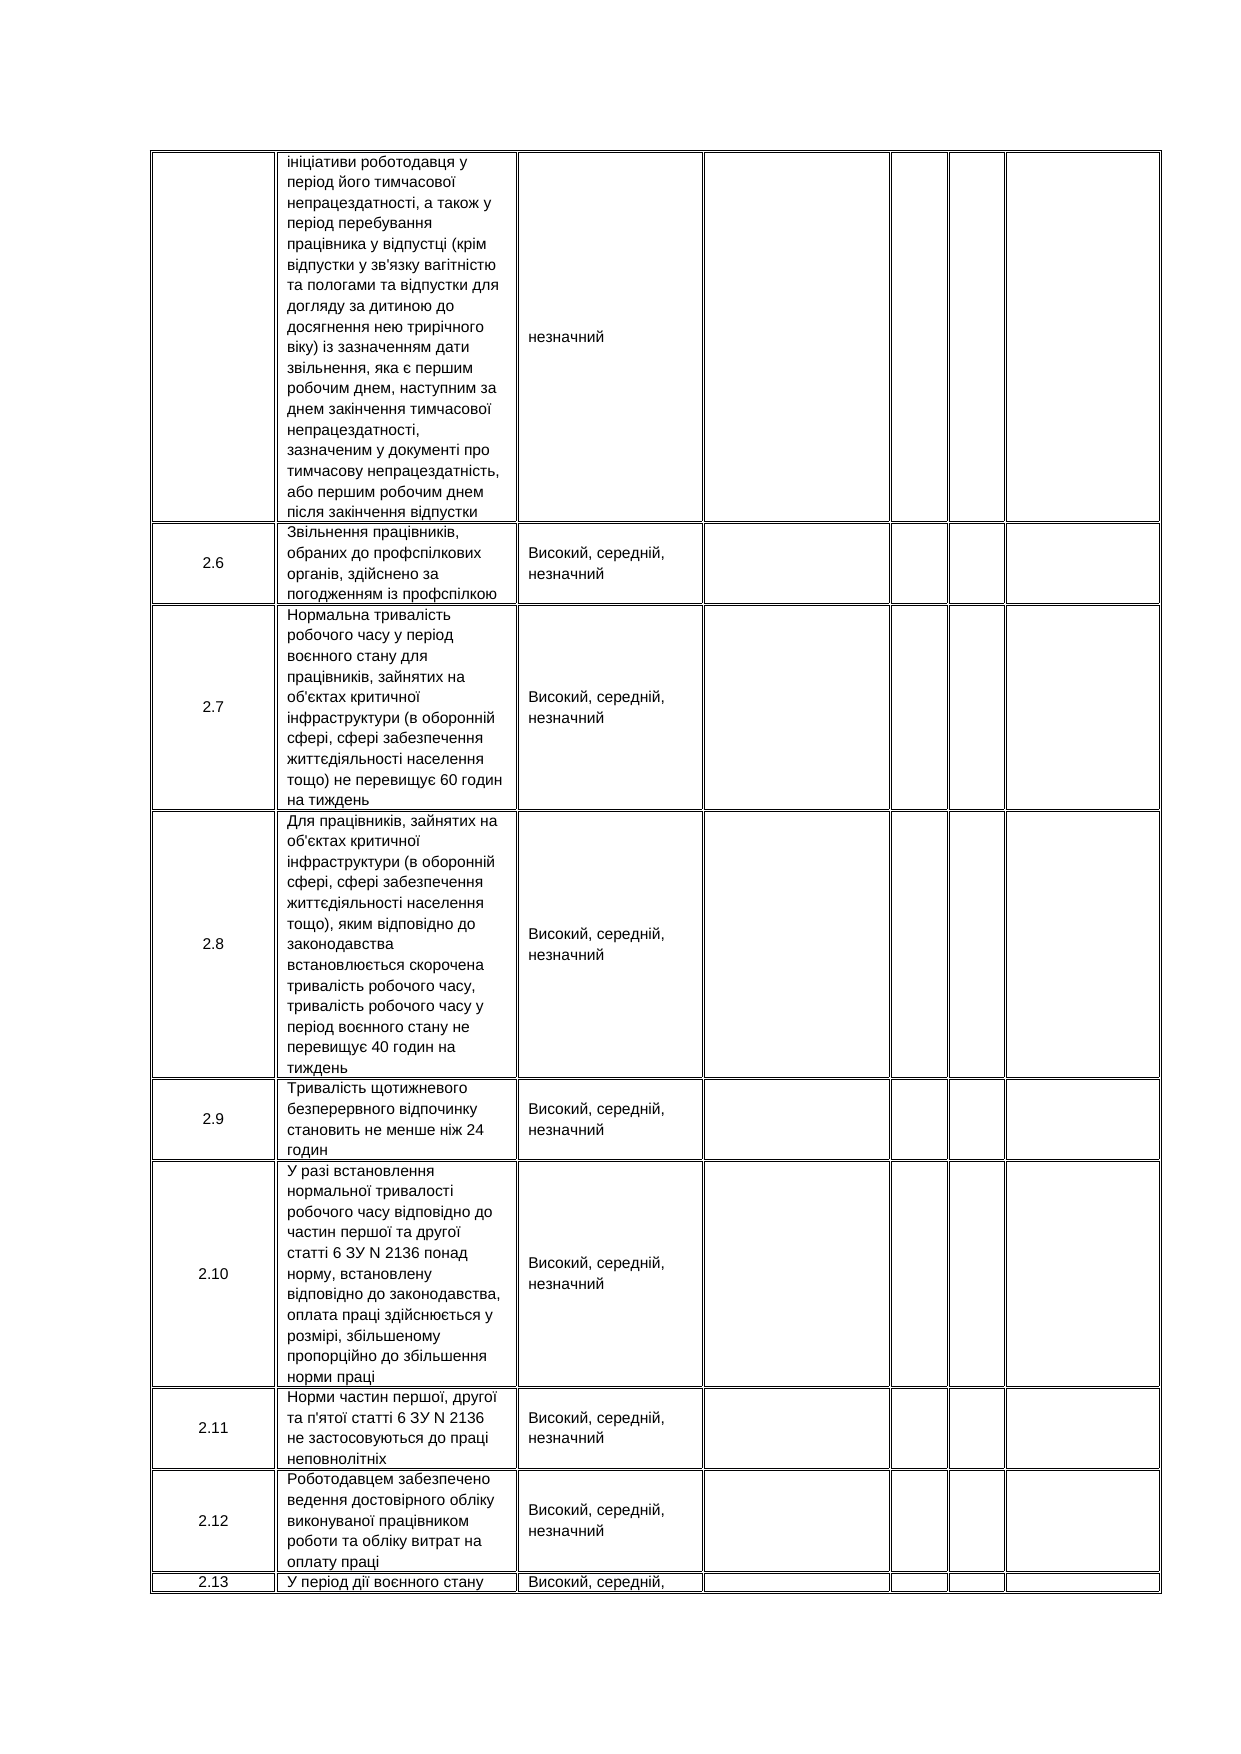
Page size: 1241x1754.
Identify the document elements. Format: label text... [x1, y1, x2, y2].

table_cell Нормальна тривалість робочого часу у період воєнного стану для працівників, зайнятих на об'єктах критичної інфраструктури (в оборонній сфері, сфері забезпечення життєдіяльності населення тощо) не перевищує 60 годин на тиждень [278, 606, 516, 809]
table_cell [1007, 1389, 1159, 1468]
table_cell 2.8 [153, 812, 274, 1077]
table_cell [892, 1162, 947, 1386]
table_cell [950, 812, 1004, 1077]
table_cell [950, 1162, 1004, 1386]
table_cell Норми частин першої, другої та п'ятої статті 6 ЗУ N 2136 не застосовуються до праці неповнолітніх [278, 1389, 516, 1468]
table_cell [1007, 606, 1159, 809]
table_cell [892, 1574, 947, 1591]
table_cell [1007, 1471, 1159, 1571]
table_cell Високий, середній, незначний [519, 606, 702, 809]
table_cell [1007, 524, 1159, 603]
table_cell [705, 606, 889, 809]
table_cell [892, 524, 947, 603]
table_cell [950, 1471, 1004, 1571]
table_cell [892, 1080, 947, 1159]
table_cell [1007, 812, 1159, 1077]
table_cell 2.11 [153, 1389, 274, 1468]
table_cell [705, 1389, 889, 1468]
table_cell [1007, 1162, 1159, 1386]
table_cell 2.12 [153, 1471, 274, 1571]
table_cell Високий, середній, незначний [519, 1471, 702, 1571]
table_cell [705, 153, 889, 521]
table_cell Високий, середній, незначний [519, 1080, 702, 1159]
table_cell [950, 153, 1004, 521]
table_cell [705, 812, 889, 1077]
table_cell Роботодавцем забезпечено ведення достовірного обліку виконуваної працівником роботи та обліку витрат на оплату праці [278, 1471, 516, 1571]
table_cell [950, 1574, 1004, 1591]
table_cell [950, 1080, 1004, 1159]
table_cell У разі встановлення нормальної тривалості робочого часу відповідно до частин першої та другої статті 6 ЗУ N 2136 понад норму, встановлену відповідно до законодавства, оплата праці здійснюється у розмірі, збільшеному пропорційно до збільшення норми праці [278, 1162, 516, 1386]
table_cell 2.13 [153, 1574, 274, 1591]
table_cell Високий, середній, незначний [519, 1389, 702, 1468]
table_cell [705, 1162, 889, 1386]
table_cell [892, 1471, 947, 1571]
table_cell [705, 1471, 889, 1571]
table_cell незначний [519, 153, 702, 521]
table_cell [1007, 1080, 1159, 1159]
table_cell [892, 153, 947, 521]
table_cell [950, 524, 1004, 603]
table_cell 2.6 [153, 524, 274, 603]
table_cell [153, 153, 274, 521]
table_cell Для працівників, зайнятих на об'єктах критичної інфраструктури (в оборонній сфері, сфері забезпечення життєдіяльності населення тощо), яким відповідно до законодавства встановлюється скорочена тривалість робочого часу, тривалість робочого часу у період воєнного стану не перевищує 40 годин на тиждень [278, 812, 516, 1077]
table_cell [892, 606, 947, 809]
table_cell У період дії воєнного стану [278, 1574, 516, 1591]
table_cell 2.9 [153, 1080, 274, 1159]
table_cell [705, 1574, 889, 1591]
table_cell Високий, середній, незначний [519, 812, 702, 1077]
table_cell [705, 1080, 889, 1159]
table_cell [705, 524, 889, 603]
table_cell [892, 812, 947, 1077]
table_cell Високий, середній, [519, 1574, 702, 1591]
table_cell [892, 1389, 947, 1468]
table_cell ініціативи роботодавця у період його тимчасової непрацездатності, а також у період перебування працівника у відпустці (крім відпустки у зв'язку вагітністю та пологами та відпустки для догляду за дитиною до досягнення нею трирічного віку) із зазначенням дати звільнення, яка є першим робочим днем, наступним за днем закінчення тимчасової непрацездатності, зазначеним у документі про тимчасову непрацездатність, або першим робочим днем після закінчення відпустки [278, 153, 516, 521]
table_cell Звільнення працівників, обраних до профспілкових органів, здійснено за погодженням із профспілкою [278, 524, 516, 603]
table_cell Високий, середній, незначний [519, 524, 702, 603]
table_cell [950, 1389, 1004, 1468]
table_cell Високий, середній, незначний [519, 1162, 702, 1386]
table_cell [1007, 1574, 1159, 1591]
table_cell 2.7 [153, 606, 274, 809]
table_cell [950, 606, 1004, 809]
table_cell Тривалість щотижневого безперервного відпочинку становить не менше ніж 24 годин [278, 1080, 516, 1159]
table_cell 2.10 [153, 1162, 274, 1386]
table_cell [1007, 153, 1159, 521]
